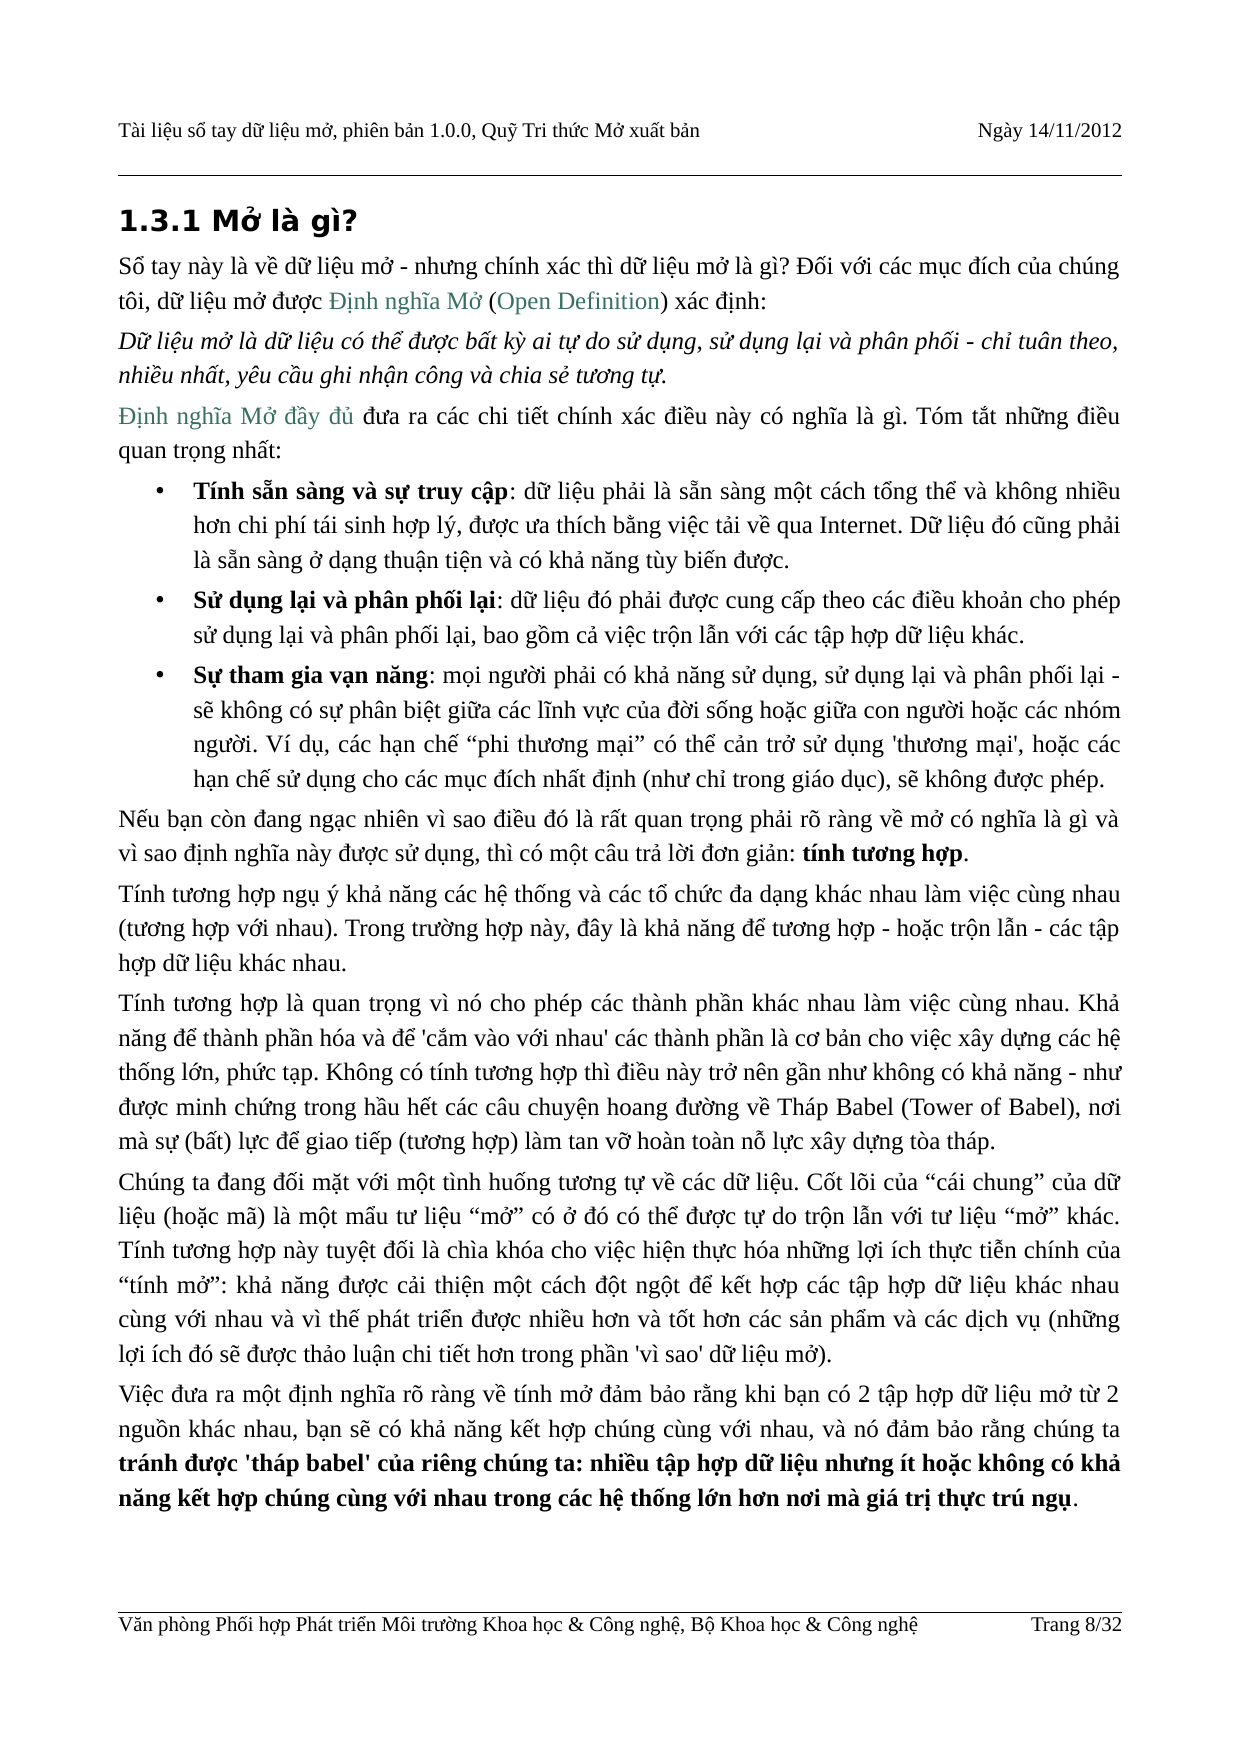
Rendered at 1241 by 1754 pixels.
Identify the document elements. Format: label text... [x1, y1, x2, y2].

list Sự tham gia vạn năng: mọi người phải có khả năng sử dụng, sử dụng lại và phân phối lại - sẽ không có sự phân biệt giữa các lĩnh vực của đời sống hoặc giữa con người hoặc các nhóm người. Ví dụ, các hạn chế “phi thương mại” có thể cản trở sử dụng 'thương mại', hoặc các hạn chế sử dụng cho các mục đích nhất định (như chỉ trong giáo dục), sẽ không được phép. [156, 660, 1122, 792]
text Chúng ta đang đối mặt với một tình huống tương tự về các dữ liệu. Cốt lõi của “cái chung” của dữ liệu (hoặc mã) là một mẩu tư liệu “mở” có ở đó có thể được tự do trộn lẫn với tư liệu “mở” khác. Tính tương hợp này tuyệt đối là chìa khóa cho việc hiện thực hóa những lợi ích thực tiễn chính của “tính mở”: khả năng được cải thiện một cách đột ngột để kết hợp các tập hợp dữ liệu khác nhau cùng với nhau và vì thế phát triển được nhiều hơn và tốt hơn các sản phẩm và các dịch vụ (những lợi ích đó sẽ được thảo luận chi tiết hơn trong phần 'vì sao' dữ liệu mở). [118, 1167, 1122, 1368]
text Sổ tay này là về dữ liệu mở - nhưng chính xác thì dữ liệu mở là gì? Đối với các mục đích của chúng tôi, dữ liệu mở được Định nghĩa Mở (Open Definition) xác định: [118, 251, 1122, 314]
text Định nghĩa Mở đầy đủ đưa ra các chi tiết chính xác điều này có nghĩa là gì. Tóm tắt những điều quan trọng nhất: [118, 401, 1122, 464]
text Tính tương hợp là quan trọng vì nó cho phép các thành phần khác nhau làm việc cùng nhau. Khả năng để thành phần hóa và để 'cắm vào với nhau' các thành phần là cơ bản cho việc xây dựng các hệ thống lớn, phức tạp. Không có tính tương hợp thì điều này trở nên gần như không có khả năng - như được minh chứng trong hầu hết các câu chuyện hoang đường về Tháp Babel (Tower of Babel), nơi mà sự (bất) lực để giao tiếp (tương hợp) làm tan vỡ hoàn toàn nỗ lực xây dựng tòa tháp. [118, 988, 1122, 1155]
list Sử dụng lại và phân phối lại: dữ liệu đó phải được cung cấp theo các điều khoản cho phép sử dụng lại và phân phối lại, bao gồm cả việc trộn lẫn với các tập hợp dữ liệu khác. [156, 585, 1122, 648]
text Việc đưa ra một định nghĩa rõ ràng về tính mở đảm bảo rằng khi bạn có 2 tập hợp dữ liệu mở từ 2 nguồn khác nhau, bạn sẽ có khả năng kết hợp chúng cùng với nhau, và nó đảm bảo rằng chúng ta tránh được 'tháp babel' của riêng chúng ta: nhiều tập hợp dữ liệu nhưng ít hoặc không có khả năng kết hợp chúng cùng với nhau trong các hệ thống lớn hơn nơi mà giá trị thực trú ngụ. [118, 1379, 1122, 1512]
text Dữ liệu mở là dữ liệu có thể được bất kỳ ai tự do sử dụng, sử dụng lại và phân phối - chỉ tuân theo, nhiều nhất, yêu cầu ghi nhận công và chia sẻ tương tự. [118, 326, 1122, 389]
text Tính tương hợp ngụ ý khả năng các hệ thống và các tổ chức đa dạng khác nhau làm việc cùng nhau (tương hợp với nhau). Trong trường hợp này, đây là khả năng để tương hợp - hoặc trộn lẫn - các tập hợp dữ liệu khác nhau. [118, 879, 1122, 977]
text Nếu bạn còn đang ngạc nhiên vì sao điều đó là rất quan trọng phải rõ ràng về mở có nghĩa là gì và vì sao định nghĩa này được sử dụng, thì có một câu trả lời đơn giản: tính tương hợp. [118, 804, 1122, 867]
subtitle 1.3.1 Mở là gì? [118, 204, 1122, 238]
list Tính sẵn sàng và sự truy cập: dữ liệu phải là sẵn sàng một cách tổng thể và không nhiều hơn chi phí tái sinh hợp lý, được ưa thích bằng việc tải về qua Internet. Dữ liệu đó cũng phải là sẵn sàng ở dạng thuận tiện và có khả năng tùy biến được. [156, 476, 1122, 574]
